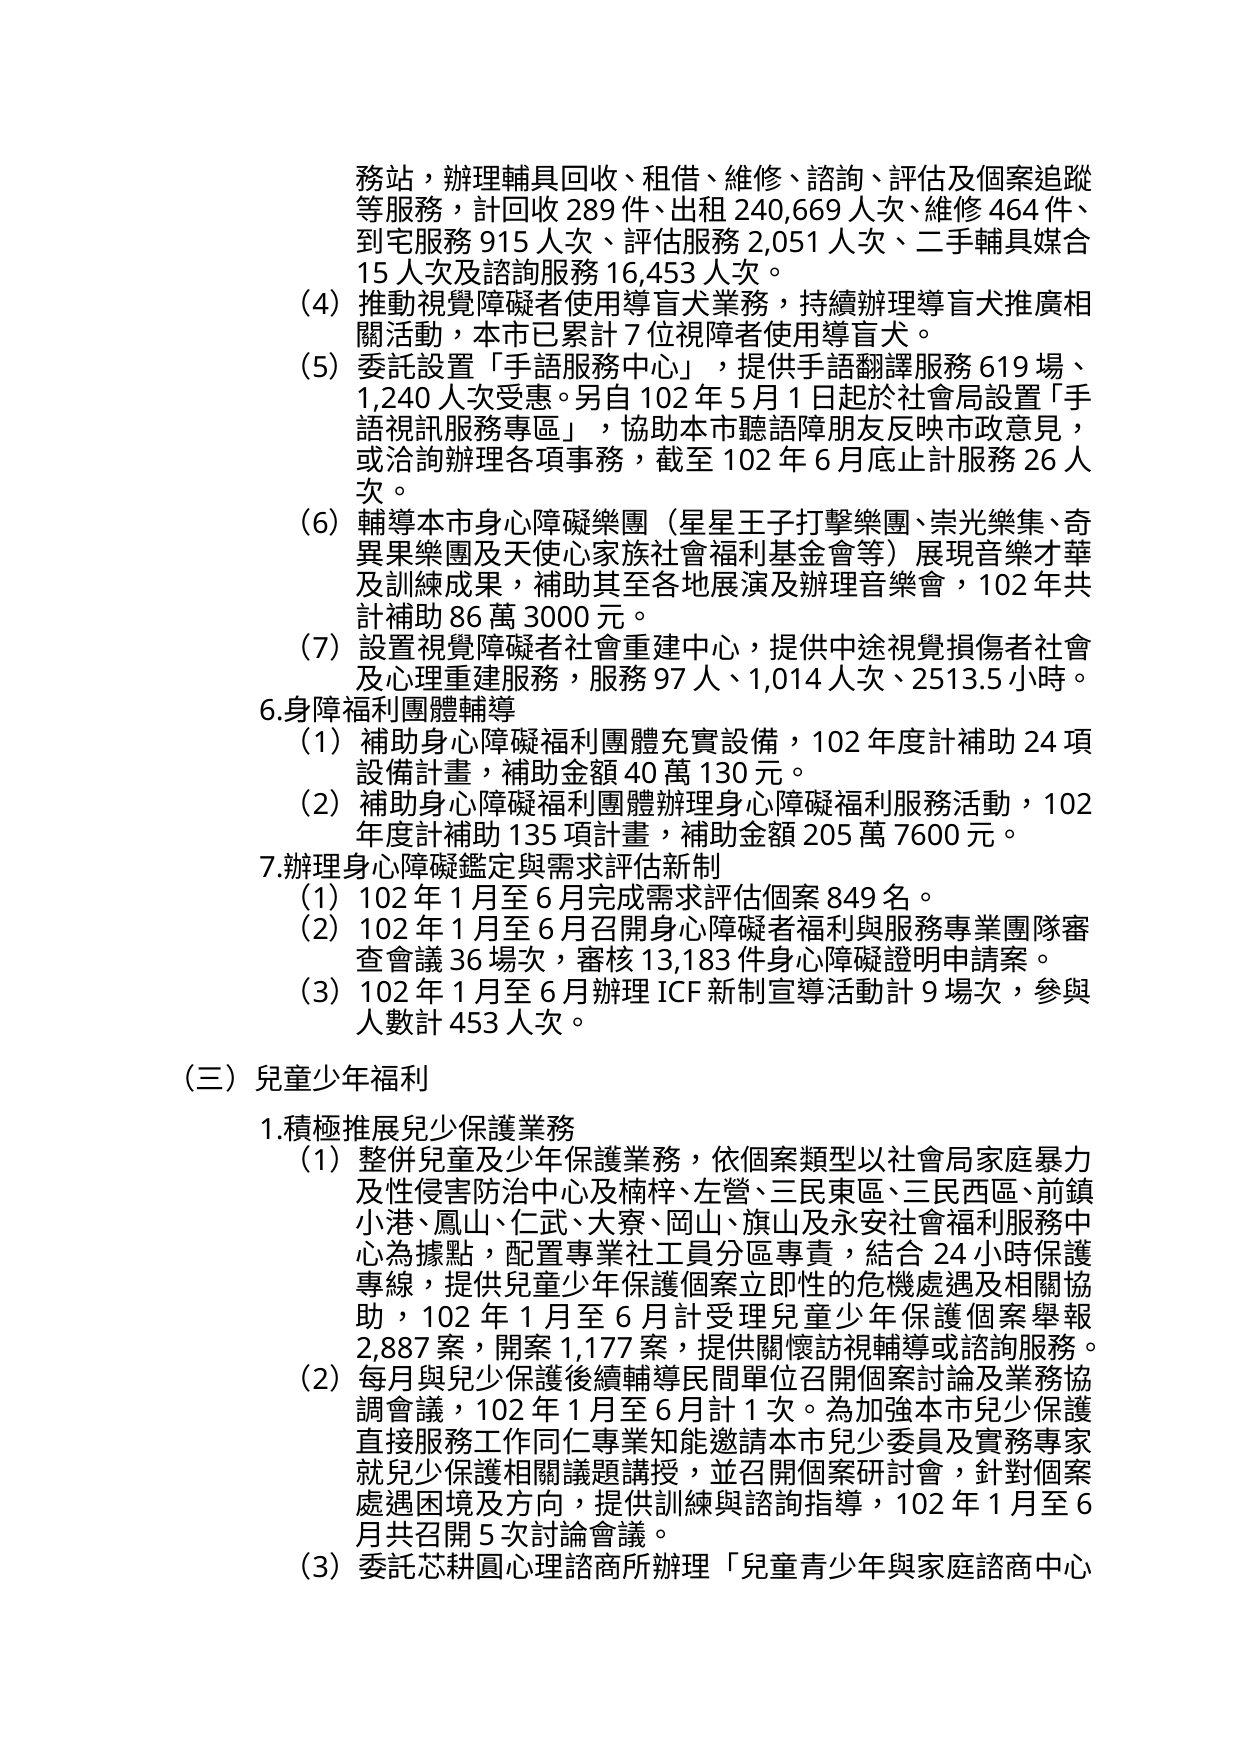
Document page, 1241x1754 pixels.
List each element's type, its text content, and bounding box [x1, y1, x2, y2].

text （4）推動視覺障礙者使用導盲犬業務，持續辦理導盲犬推廣相關活動，本市已累計7位視障者使用導盲犬。 [283, 289, 1092, 352]
text （3）委託辦理輔具資源中心，設置2處輔具資源中心及4處服務站，辦理輔具回收、租借、維修、諮詢、評估及個案追蹤等服務，計回收289件、出租240,669人次、維修464件、到宅服務915人次、評估服務2,051人次、二手輔具媒合15人次及諮詢服務16,453人次。 [283, 164, 1092, 289]
text （1）補助身心障礙福利團體充實設備，102年度計補助24項設備計畫，補助金額40萬130元。 [283, 727, 1092, 789]
text 6.身障福利團體輔導 [259, 696, 1092, 727]
text （3）委託芯耕圓心理諮商所辦理「兒童青少年與家庭諮商中心 [283, 1552, 1092, 1583]
text 1.積極推展兒少保護業務 [259, 1114, 1092, 1146]
text （7）設置視覺障礙者社會重建中心，提供中途視覺損傷者社會及心理重建服務，服務97人、1,014人次、2513.5小時。 [283, 633, 1092, 696]
text （1）整併兒童及少年保護業務，依個案類型以社會局家庭暴力及性侵害防治中心及楠梓、左營、三民東區、三民西區、前鎮、小港、鳳山、仁武、大寮、岡山、旗山及永安社會福利服務中心為據點，配置專業社工員分區專責，結合24小時保護專線，提供兒童少年保護個案立即性的危機處遇及相關協助，102年1月至6月計受理兒童少年保護個案舉報2,887案，開案1,177案，提供關懷訪視輔導或諮詢服務。 [283, 1146, 1092, 1364]
text （1）102年1月至6月完成需求評估個案849名。 [283, 883, 1092, 914]
text （5）委託設置「手語服務中心」，提供手語翻譯服務619場、1,240人次受惠。另自102年5月1日起於社會局設置「手語視訊服務專區」，協助本市聽語障朋友反映市政意見，或洽詢辦理各項事務，截至102年6月底止計服務26人次。 [283, 352, 1092, 508]
text （2）102年1月至6月召開身心障礙者福利與服務專業團隊審查會議36場次，審核13,183件身心障礙證明申請案。 [283, 914, 1092, 977]
text （6）輔導本市身心障礙樂團（星星王子打擊樂團、崇光樂集、奇異果樂團及天使心家族社會福利基金會等）展現音樂才華及訓練成果，補助其至各地展演及辦理音樂會，102年共計補助86萬3000元。 [283, 508, 1092, 633]
text （2）補助身心障礙福利團體辦理身心障礙福利服務活動，102年度計補助135項計畫，補助金額205萬7600元。 [283, 789, 1092, 852]
text （2）每月與兒少保護後續輔導民間單位召開個案討論及業務協調會議，102年1月至6月計1次。為加強本市兒少保護直接服務工作同仁專業知能邀請本市兒少委員及實務專家就兒少保護相關議題講授，並召開個案研討會，針對個案處遇困境及方向，提供訓練與諮詢指導，102年1月至6月共召開5次討論會議。 [283, 1364, 1092, 1552]
text （3）102年1月至6月辦理ICF新制宣導活動計9場次，參與人數計453人次。 [283, 977, 1092, 1039]
text 7.辦理身心障礙鑑定與需求評估新制 [259, 852, 1092, 883]
text （三）兒童少年福利 [166, 1039, 1092, 1114]
